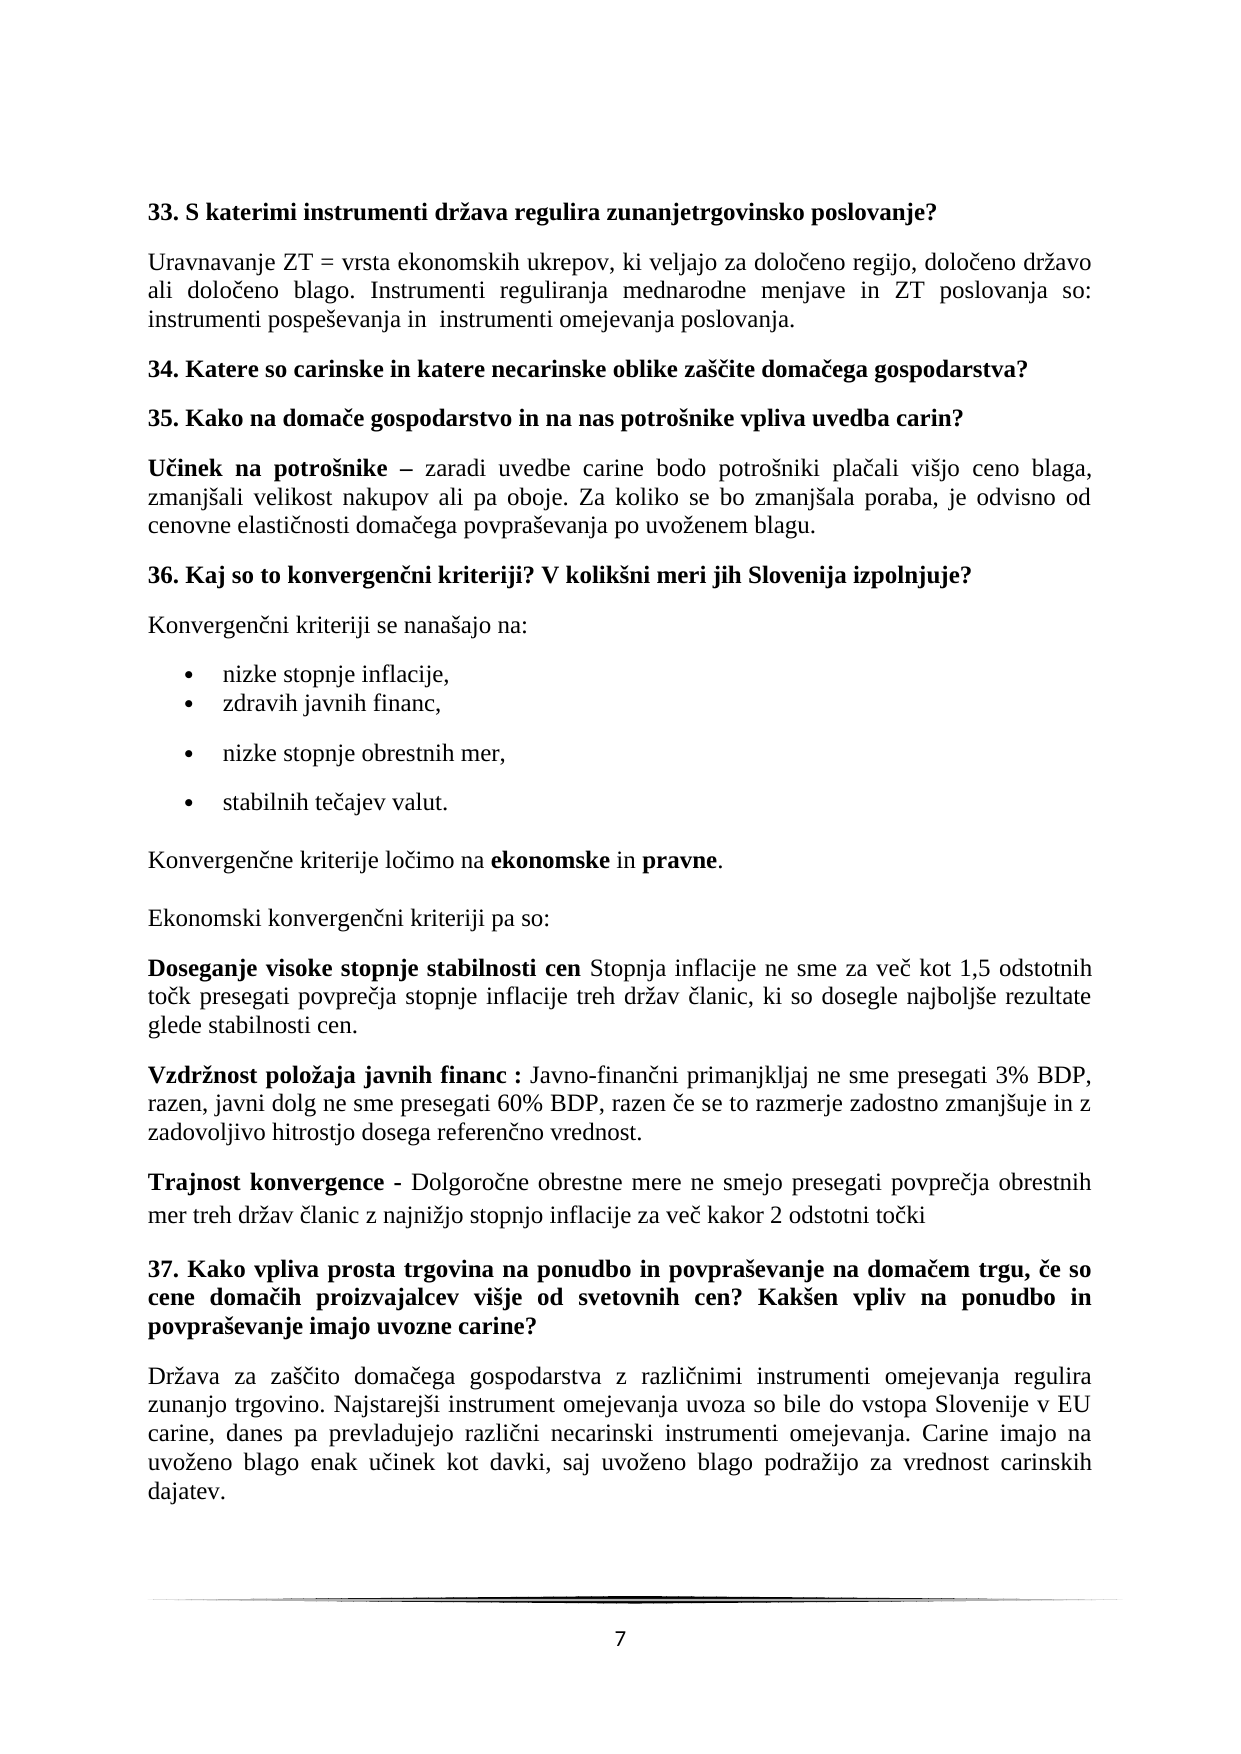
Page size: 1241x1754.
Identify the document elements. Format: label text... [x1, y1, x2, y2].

text Doseganje visoke stopnje stabilnosti cen Stopnja inflacije ne sme za več kot 1,5 odstotnih točk presegati povprečja stopnje inflacije treh držav članic, ki so dosegle najboljše rezultate glede stabilnosti cen. [148, 953, 1093, 1039]
text Trajnost konvergence - Dolgoročne obrestne mere ne smejo presegati povprečja obrestnih mer treh držav članic z najnižjo stopnjo inflacije za več kakor 2 odstotni točki [148, 1167, 1093, 1228]
text 33. S katerimi instrumenti država regulira zunanjetrgovinsko poslovanje? [148, 197, 1093, 226]
text Država za zaščito domačega gospodarstva z različnimi instrumenti omejevanja regulira zunanjo trgovino. Najstarejši instrument omejevanja uvoza so bile do vstopa Slovenije v EU carine, danes pa prevladujejo različni necarinski instrumenti omejevanja. Carine imajo na uvoženo blago enak učinek kot davki, saj uvoženo blago podražijo za vrednost carinskih dajatev. [148, 1361, 1093, 1504]
text Konvergenčne kriterije ločimo na ekonomske in pravne. [148, 845, 1093, 874]
text 36. Kaj so to konvergenčni kriteriji? V kolikšni meri jih Slovenija izpolnjuje? [148, 560, 1093, 589]
text 34. Katere so carinske in katere necarinske oblike zaščite domačega gospodarstva? [148, 354, 1093, 383]
list nizke stopnje inflacije, [185, 659, 1093, 688]
text Konvergenčni kriteriji se nanašajo na: [148, 610, 1093, 638]
list nizke stopnje obrestnih mer, [185, 738, 1093, 766]
picture [147, 1596, 1123, 1604]
text Učinek na potrošnike – zaradi uvedbe carine bodo potrošniki plačali višjo ceno blaga, zmanjšali velikost nakupov ali pa oboje. Za koliko se bo zmanjšala poraba, je odvisno od cenovne elastičnosti domačega povpraševanja po uvoženem blagu. [148, 453, 1093, 539]
text Vzdržnost položaja javnih financ : Javno-finančni primanjkljaj ne sme presegati 3% BDP, razen, javni dolg ne sme presegati 60% BDP, razen če se to razmerje zadostno zmanjšuje in z zadovoljivo hitrostjo dosega referenčno vrednost. [148, 1060, 1093, 1146]
text 35. Kako na domače gospodarstvo in na nas potrošnike vpliva uvedba carin? [148, 403, 1093, 432]
text 37. Kako vpliva prosta trgovina na ponudbo in povpraševanje na domačem trgu, če so cene domačih proizvajalcev višje od svetovnih cen? Kakšen vpliv na ponudbo in povpraševanje imajo uvozne carine? [148, 1254, 1093, 1340]
text Ekonomski konvergenčni kriteriji pa so: [148, 903, 1093, 932]
text Uravnavanje ZT = vrsta ekonomskih ukrepov, ki veljajo za določeno regijo, določeno državo ali določeno blago. Instrumenti reguliranja mednarodne menjave in ZT poslovanja so: instrumenti pospeševanja in instrumenti omejevanja poslovanja. [148, 247, 1093, 333]
list zdravih javnih financ, [185, 688, 1093, 717]
list stabilnih tečajev valut. [185, 787, 1093, 816]
